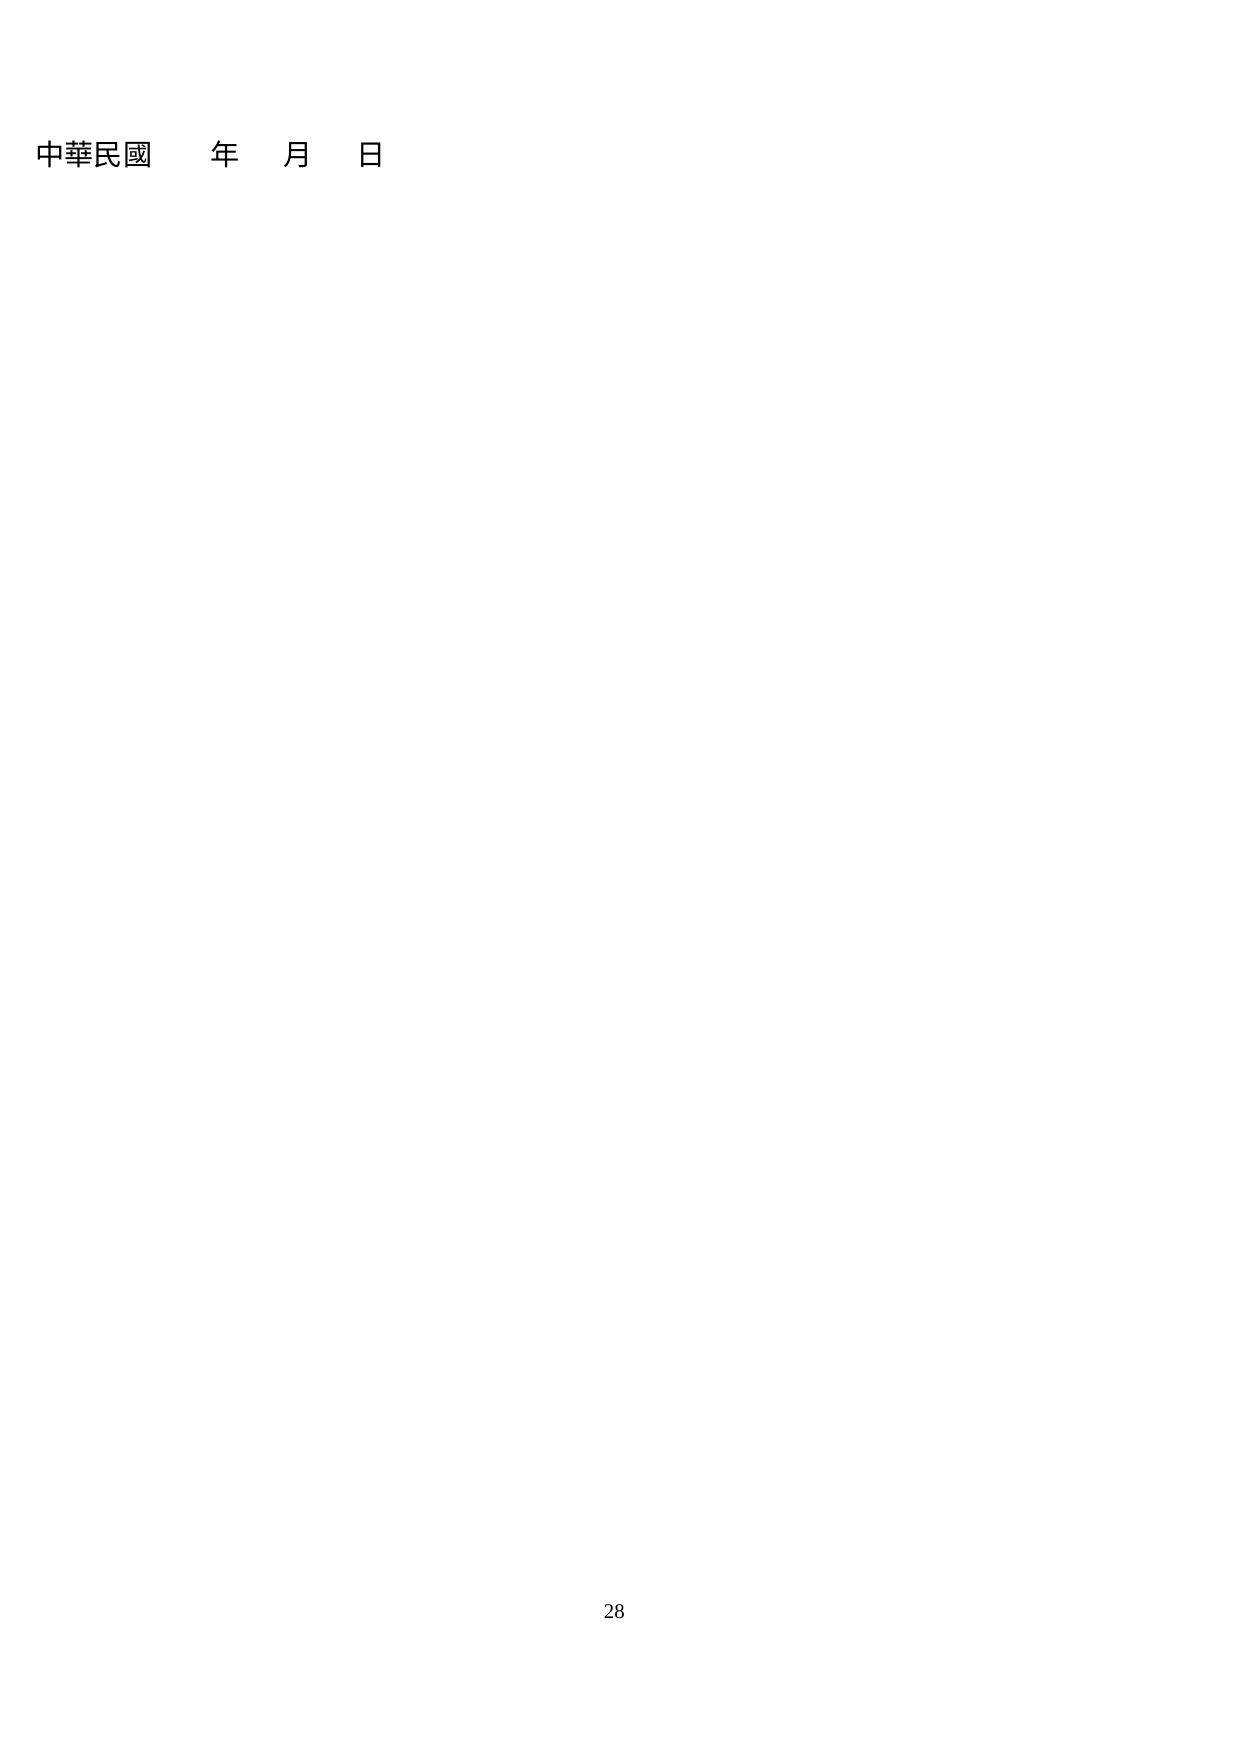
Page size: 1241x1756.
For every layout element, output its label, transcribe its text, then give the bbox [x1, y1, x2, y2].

text 中華民國 年 月 日 [35, 132, 1193, 174]
